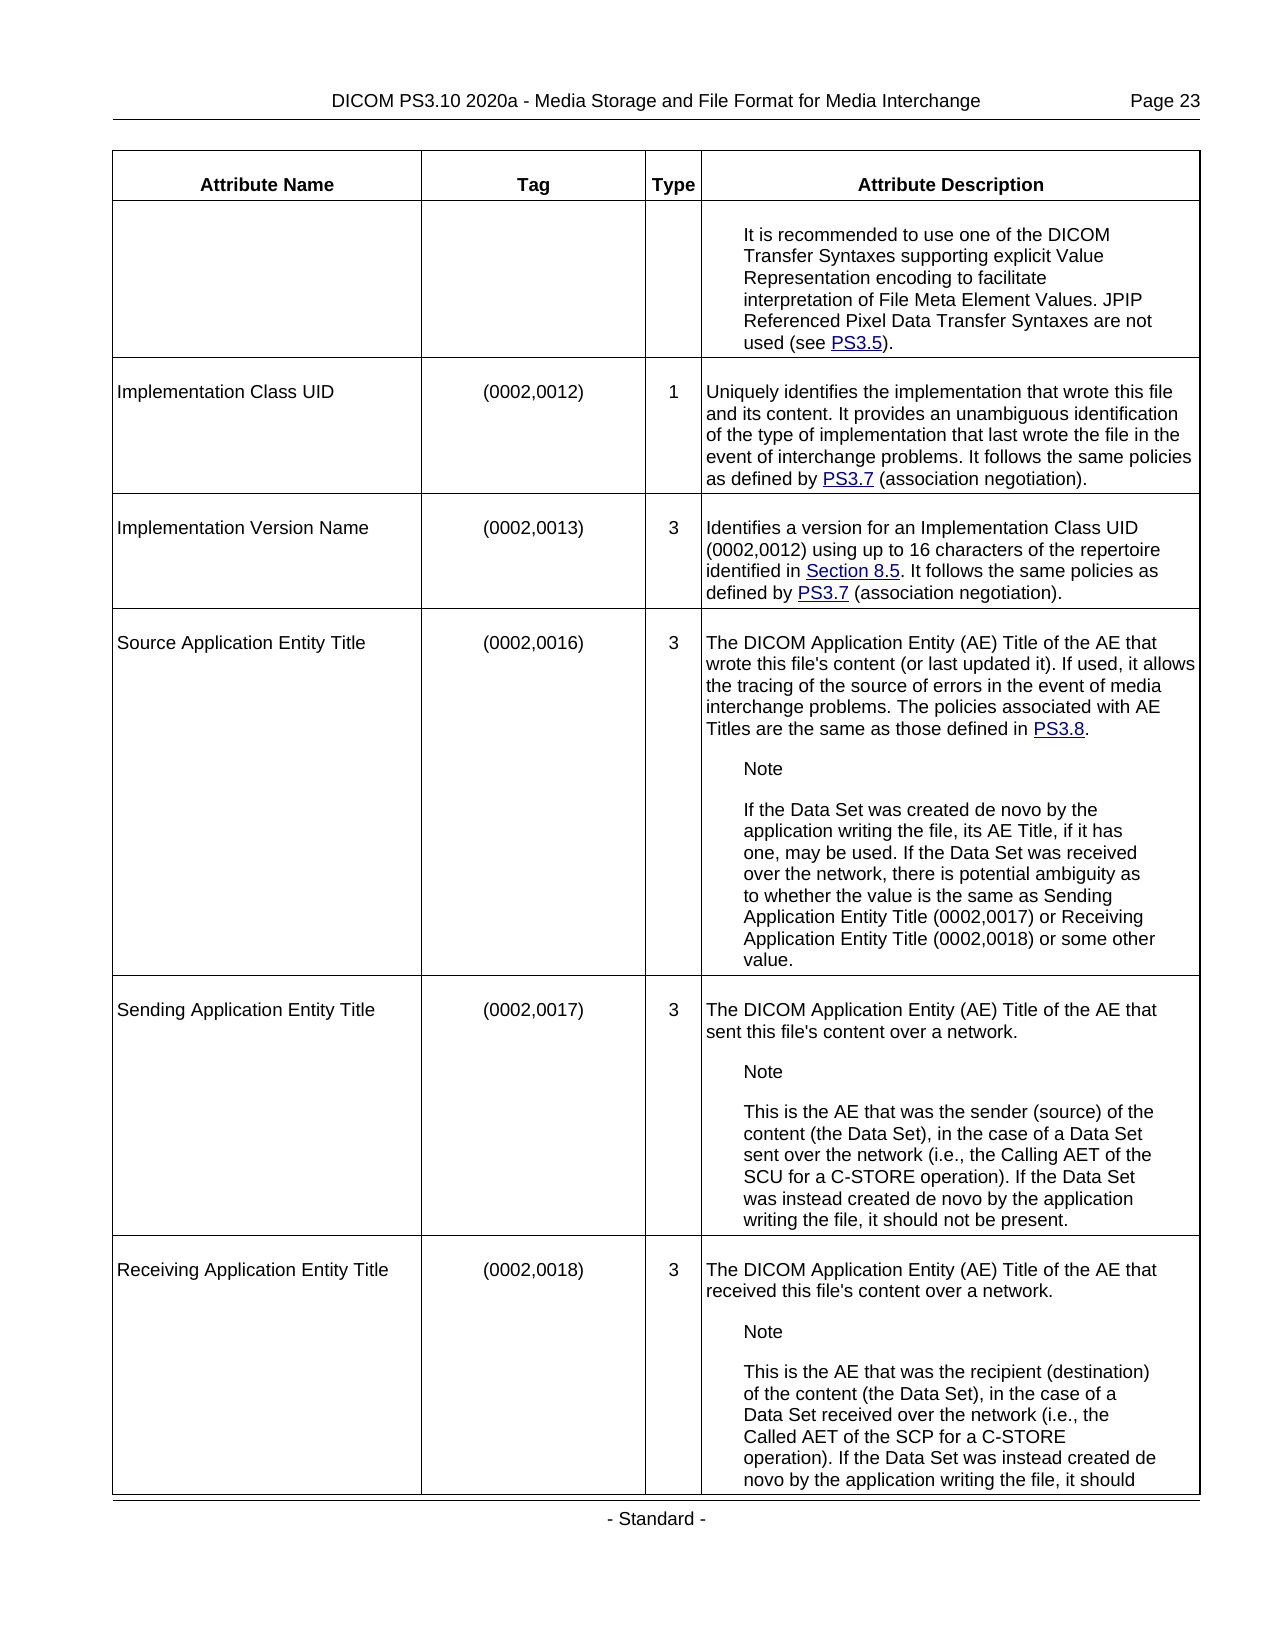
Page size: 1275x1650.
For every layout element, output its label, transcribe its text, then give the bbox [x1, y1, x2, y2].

table_cell The DICOM Application Entity (AE) Title of the AE that received this file's content over a network. Note This is the AE that was the recipient (destination) of the content (the Data Set), in the case of a Data Set received over the network (i.e., the Called AET of the SCP for a C-STORE operation). If the Data Set was instead created de novo by the application writing the file, it should [702, 1236, 1199, 1494]
table_cell 3 [646, 494, 701, 607]
table_header Attribute Name [113, 151, 421, 200]
table_cell (0002,0013) [422, 494, 645, 607]
table_cell Implementation Class UID [113, 358, 421, 493]
table_cell 3 [646, 976, 701, 1235]
table_header Attribute Description [702, 151, 1199, 200]
table_cell (0002,0018) [422, 1236, 645, 1494]
table_cell The DICOM Application Entity (AE) Title of the AE that sent this file's content over a network. Note This is the AE that was the sender (source) of the content (the Data Set), in the case of a Data Set sent over the network (i.e., the Calling AET of the SCU for a C-STORE operation). If the Data Set was instead created de novo by the application writing the file, it should not be present. [702, 976, 1199, 1235]
table_cell It is recommended to use one of the DICOM Transfer Syntaxes supporting explicit Value Representation encoding to facilitate interpretation of File Meta Element Values. JPIP Referenced Pixel Data Transfer Syntaxes are not used (see PS3.5). [702, 201, 1199, 357]
table_header Type [646, 151, 701, 200]
table_cell Source Application Entity Title [113, 609, 421, 975]
table_cell (0002,0012) [422, 358, 645, 493]
table_cell Receiving Application Entity Title [113, 1236, 421, 1494]
table_cell 1 [646, 358, 701, 493]
table_cell 3 [646, 609, 701, 975]
table_cell The DICOM Application Entity (AE) Title of the AE that wrote this file's content (or last updated it). If used, it allows the tracing of the source of errors in the event of media interchange problems. The policies associated with AE Titles are the same as those defined in PS3.8. Note If the Data Set was created de novo by the application writing the file, its AE Title, if it has one, may be used. If the Data Set was received over the network, there is potential ambiguity as to whether the value is the same as Sending Application Entity Title (0002,0017) or Receiving Application Entity Title (0002,0018) or some other value. [702, 609, 1199, 975]
table_cell Implementation Version Name [113, 494, 421, 607]
table_cell (0002,0017) [422, 976, 645, 1235]
table_header Tag [422, 151, 645, 200]
table_cell [422, 201, 645, 357]
table_cell [646, 201, 701, 357]
table_cell 3 [646, 1236, 701, 1494]
table_cell (0002,0016) [422, 609, 645, 975]
table_cell Sending Application Entity Title [113, 976, 421, 1235]
table_cell Uniquely identifies the implementation that wrote this file and its content. It provides an unambiguous identification of the type of implementation that last wrote the file in the event of interchange problems. It follows the same policies as defined by PS3.7 (association negotiation). [702, 358, 1199, 493]
table_cell [113, 201, 421, 357]
table_cell Identifies a version for an Implementation Class UID (0002,0012) using up to 16 characters of the repertoire identified in Section 8.5. It follows the same policies as defined by PS3.7 (association negotiation). [702, 494, 1199, 607]
